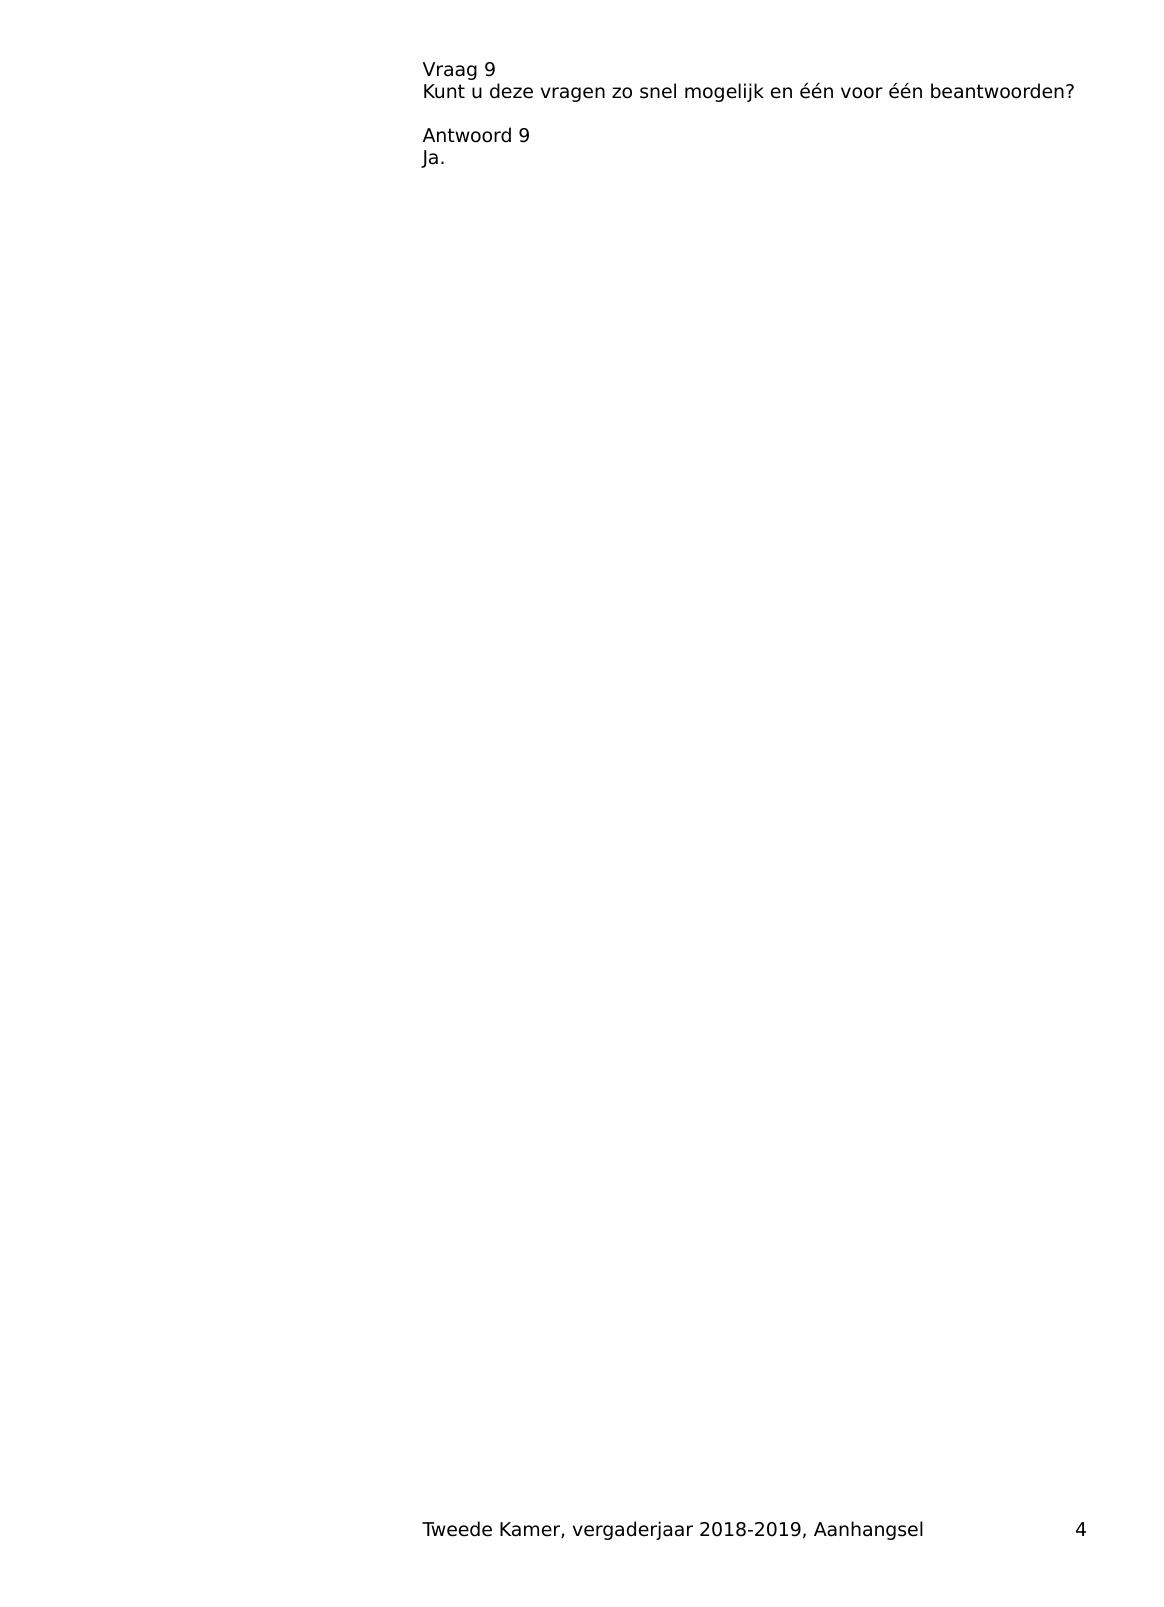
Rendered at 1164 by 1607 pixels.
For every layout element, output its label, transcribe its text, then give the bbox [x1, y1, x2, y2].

text Ja. [422, 147, 1087, 169]
text Antwoord 9 [422, 125, 1087, 147]
text Vraag 9 [422, 59, 1087, 81]
text Kunt u deze vragen zo snel mogelijk en één voor één beantwoorden? [422, 81, 1087, 103]
